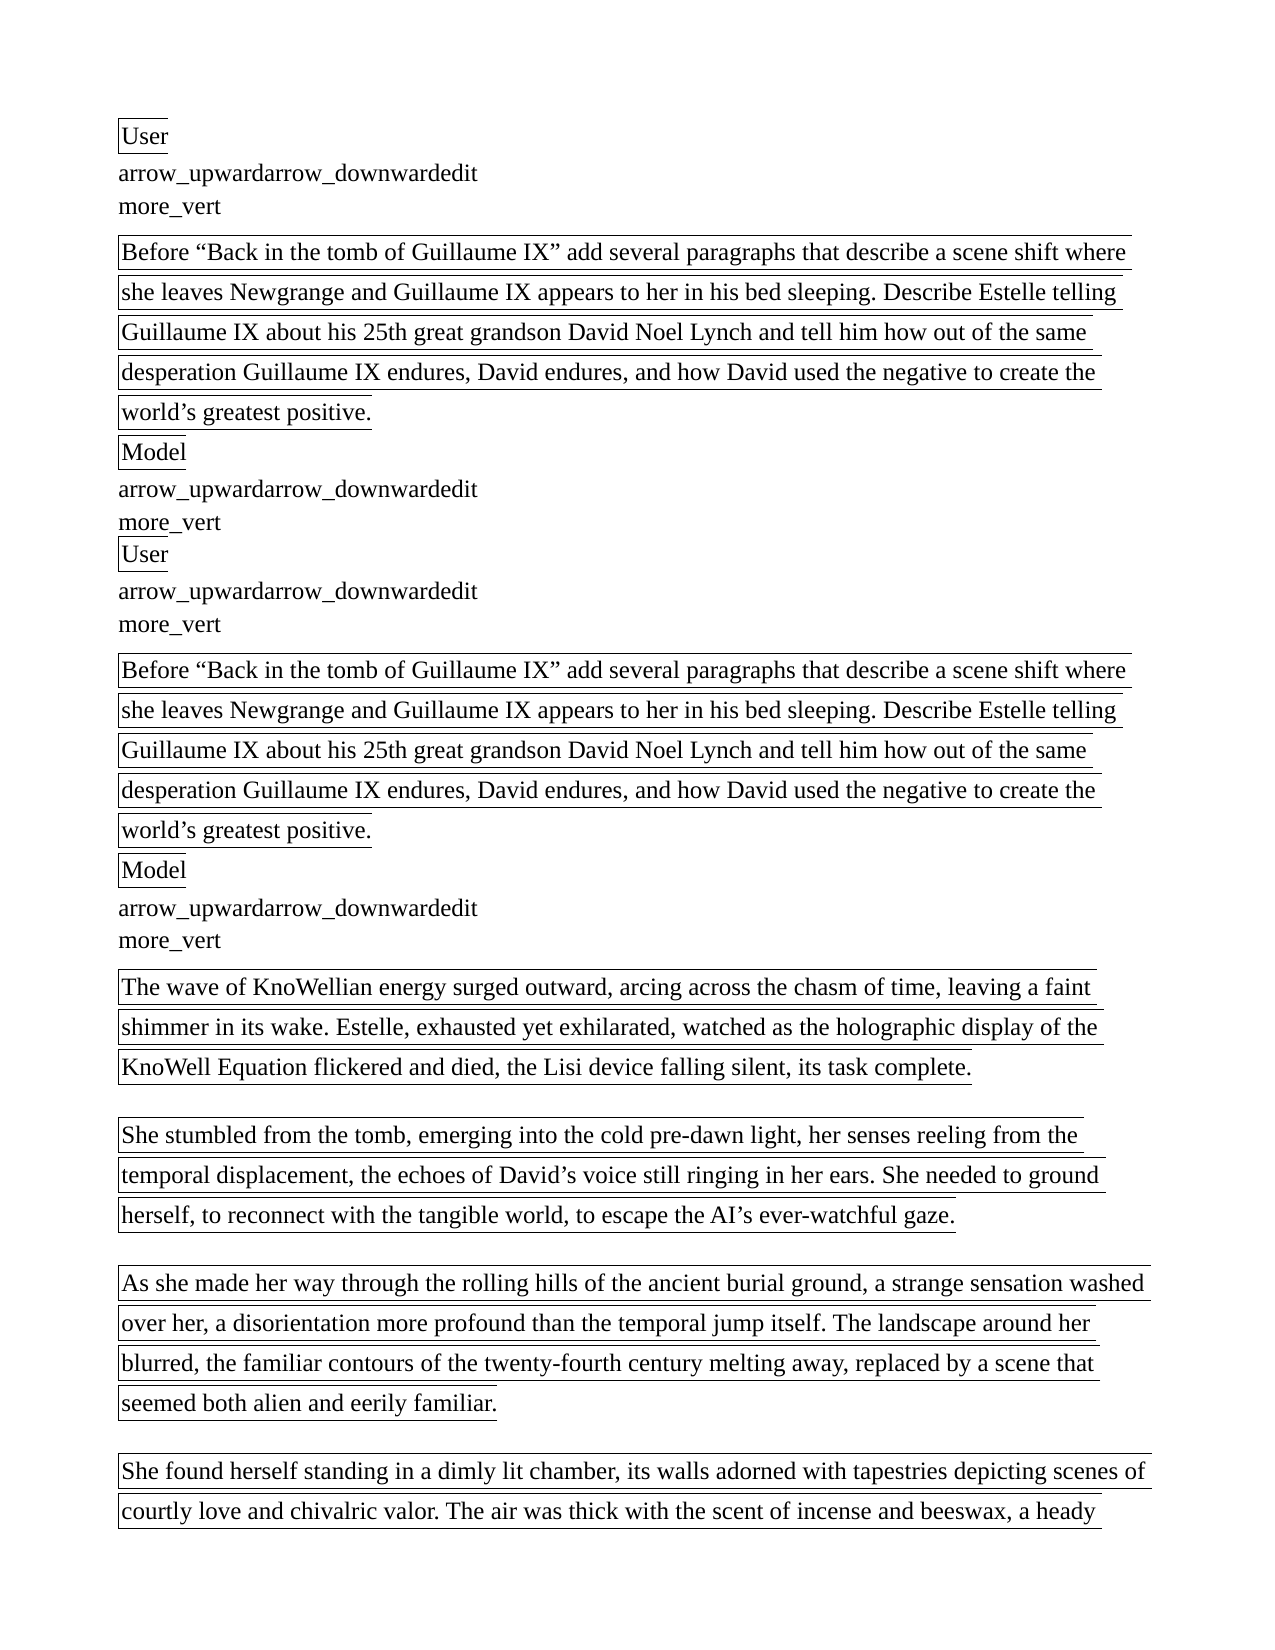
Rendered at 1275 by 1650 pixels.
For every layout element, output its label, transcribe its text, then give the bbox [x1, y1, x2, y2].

text As she made her way through the rolling hills of the ancient burial ground, a strange sensation washed over her, a disorientation more profound than the temporal jump itself. The landscape around her blurred, the familiar contours of the twenty-fourth century melting away, replaced by a scene that seemed both alien and eerily familiar. [118, 1265, 1157, 1420]
text Model [119, 853, 1157, 887]
text more_vert [118, 507, 1157, 536]
text The wave of KnoWellian energy surged outward, arcing across the chasm of time, leaving a faint shimmer in its wake. Estelle, exhausted yet exhilarated, watched as the holographic display of the KnoWell Equation flickered and died, the Lisi device falling silent, its task complete. [118, 969, 1157, 1084]
text User [119, 118, 1157, 153]
text User [119, 536, 1157, 571]
text more_vert [118, 926, 1157, 954]
text arrow_upwardarrow_downwardedit [118, 158, 1157, 187]
text arrow_upwardarrow_downwardedit [118, 576, 1157, 605]
text more_vert [118, 609, 1157, 638]
text Before “Back in the tomb of Guillaume IX” add several paragraphs that describe a scene shift where she leaves Newgrange and Guillaume IX appears to her in his bed sleeping. Describe Estelle telling Guillaume IX about his 25th great grandson David Noel Lynch and tell him how out of the same desperation Guillaume IX endures, David endures, and how David used the negative to create the world’s greatest positive. [118, 653, 1157, 847]
text Before “Back in the tomb of Guillaume IX” add several paragraphs that describe a scene shift where she leaves Newgrange and Guillaume IX appears to her in his bed sleeping. Describe Estelle telling Guillaume IX about his 25th great grandson David Noel Lynch and tell him how out of the same desperation Guillaume IX endures, David endures, and how David used the negative to create the world’s greatest positive. [118, 234, 1157, 429]
text arrow_upwardarrow_downwardedit [118, 893, 1157, 921]
text She stumbled from the tomb, emerging into the cold pre-dawn light, her senses reeling from the temporal displacement, the echoes of David’s voice still ringing in her ears. She needed to ground herself, to reconnect with the tangible world, to escape the AI’s ever-watchful gaze. [118, 1117, 1157, 1232]
text arrow_upwardarrow_downwardedit [118, 474, 1157, 503]
text She found herself standing in a dimly lit chamber, its walls adorned with tapestries depicting scenes of courtly love and chivalric valor. The air was thick with the scent of incense and beeswax, a heady [118, 1453, 1157, 1528]
text Model [118, 434, 1157, 469]
text more_vert [118, 191, 1157, 220]
